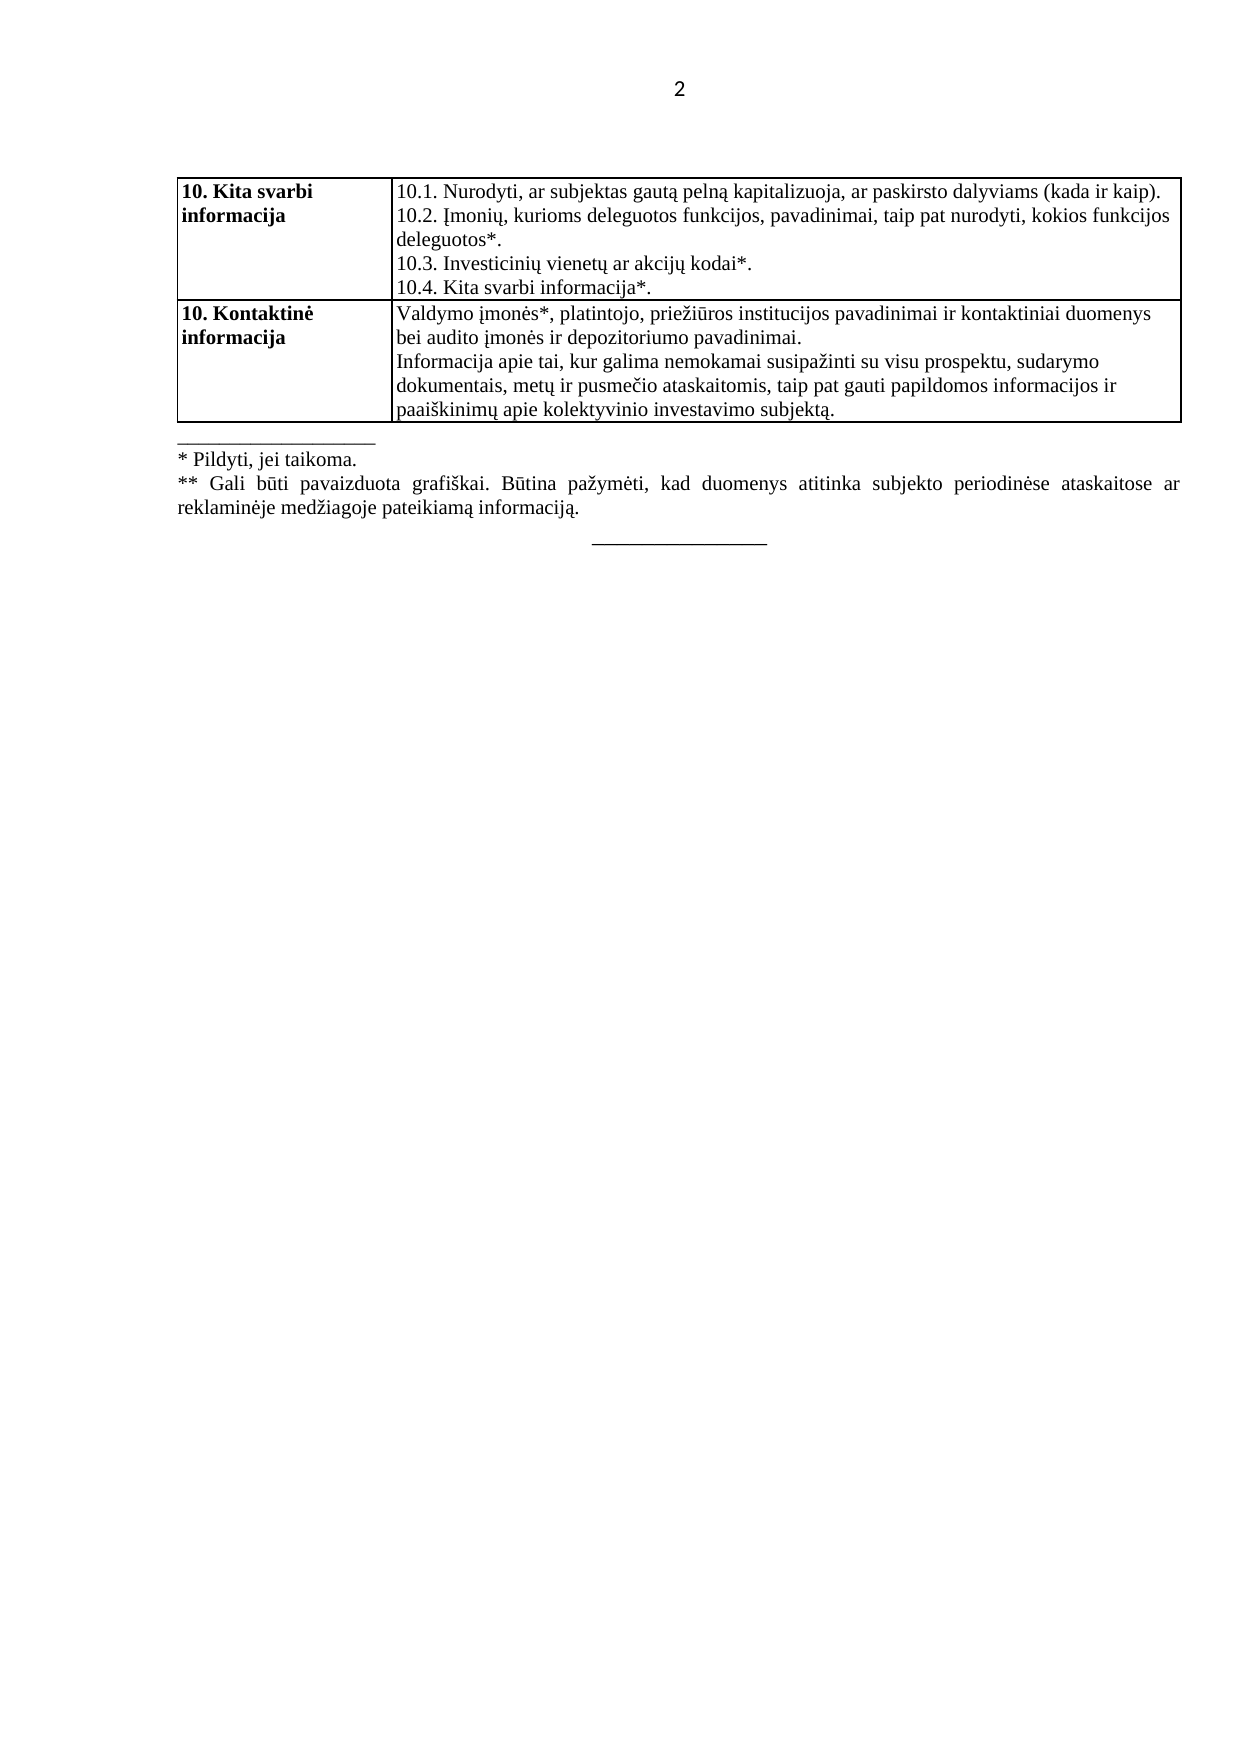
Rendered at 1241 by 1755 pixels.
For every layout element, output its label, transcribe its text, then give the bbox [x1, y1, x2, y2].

text ___________________ [177, 423, 1181, 447]
table_cell 10. Kita svarbi informacija [178, 179, 391, 299]
text ______________ [177, 519, 1181, 547]
text * Pildyti, jei taikoma. [177, 447, 1181, 471]
table_cell 10. Kontaktinė informacija [178, 301, 391, 421]
text ** Gali būti pavaizduota grafiškai. Būtina pažymėti, kad duomenys atitinka subjekto periodinėse ataskaitose ar reklaminėje medžiagoje pateikiamą informaciją. [177, 471, 1181, 519]
